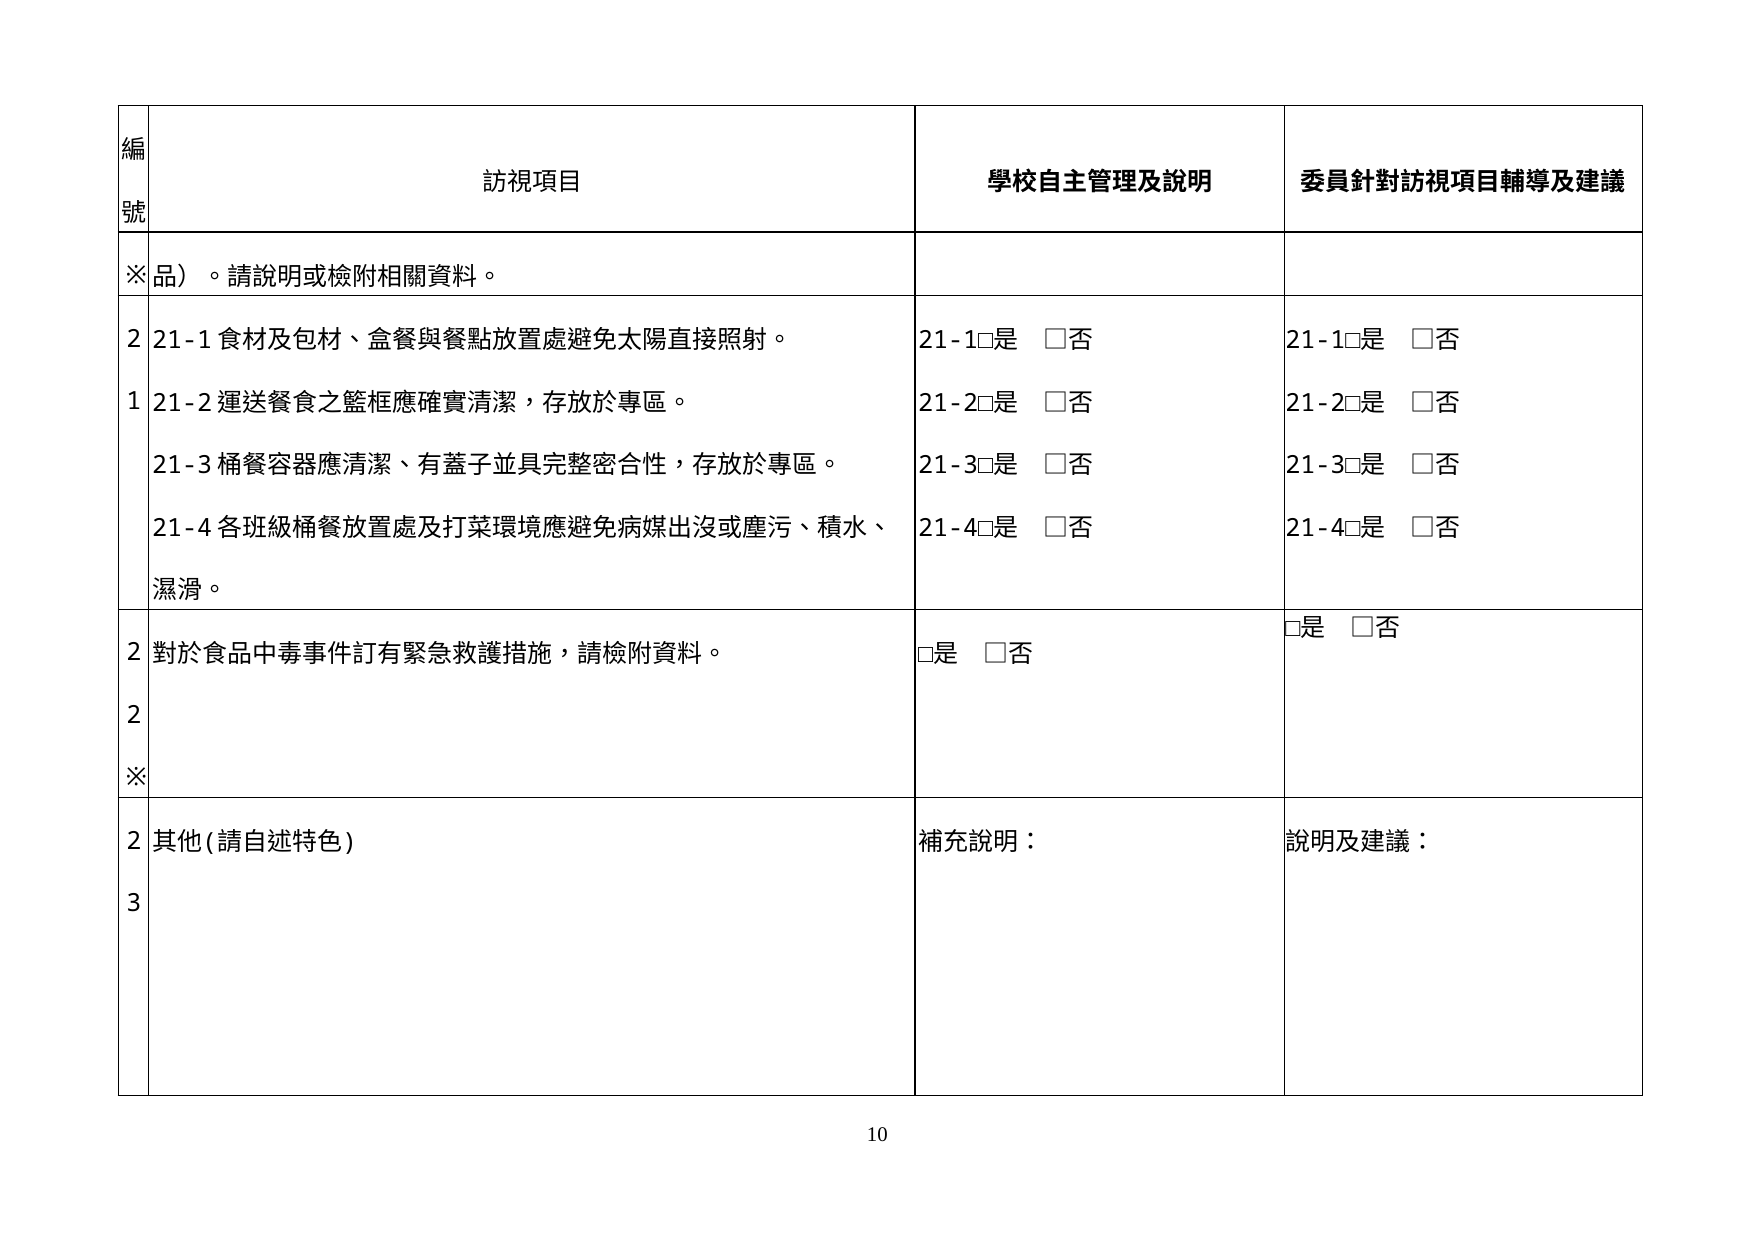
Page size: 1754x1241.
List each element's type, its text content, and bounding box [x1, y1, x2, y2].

table_header 編號 [119, 106, 148, 231]
table_cell 補充說明： [916, 798, 1284, 1095]
table_header 委員針對訪視項目輔導及建議 [1285, 106, 1642, 231]
table_cell □是 □否 [916, 610, 1284, 797]
table_header 學校自主管理及說明 [916, 106, 1284, 231]
table_cell 品）。請說明或檢附相關資料。 [149, 233, 914, 295]
table_cell 對於食品中毒事件訂有緊急救護措施，請檢附資料。 [149, 610, 914, 797]
table_cell 21-1□是 □否 21-2□是 □否 21-3□是 □否 21-4□是 □否 [1285, 296, 1642, 608]
table_cell 說明及建議： [1285, 798, 1642, 1095]
table_cell 21-1□是 □否 21-2□是 □否 21-3□是 □否 21-4□是 □否 [916, 296, 1284, 608]
table_cell [916, 233, 1284, 295]
table_cell 20 ※ [119, 233, 148, 295]
table_header 訪視項目 [149, 106, 914, 231]
table_cell 21 [119, 296, 148, 608]
table_cell 22 ※ [119, 610, 148, 797]
table_cell [1285, 233, 1642, 295]
table_cell □是 □否 [1285, 610, 1642, 797]
table_cell 21-1食材及包材、盒餐與餐點放置處避免太陽直接照射。 21-2運送餐食之籃框應確實清潔，存放於專區。 21-3桶餐容器應清潔、有蓋子並具完整密合性，存放於專區。 21-4各班級桶餐放置處及打菜環境應避免病媒出沒或塵污、積水、濕滑。 [149, 296, 914, 608]
table_cell 其他(請自述特色) [149, 798, 914, 1095]
table_cell 23 [119, 798, 148, 1095]
